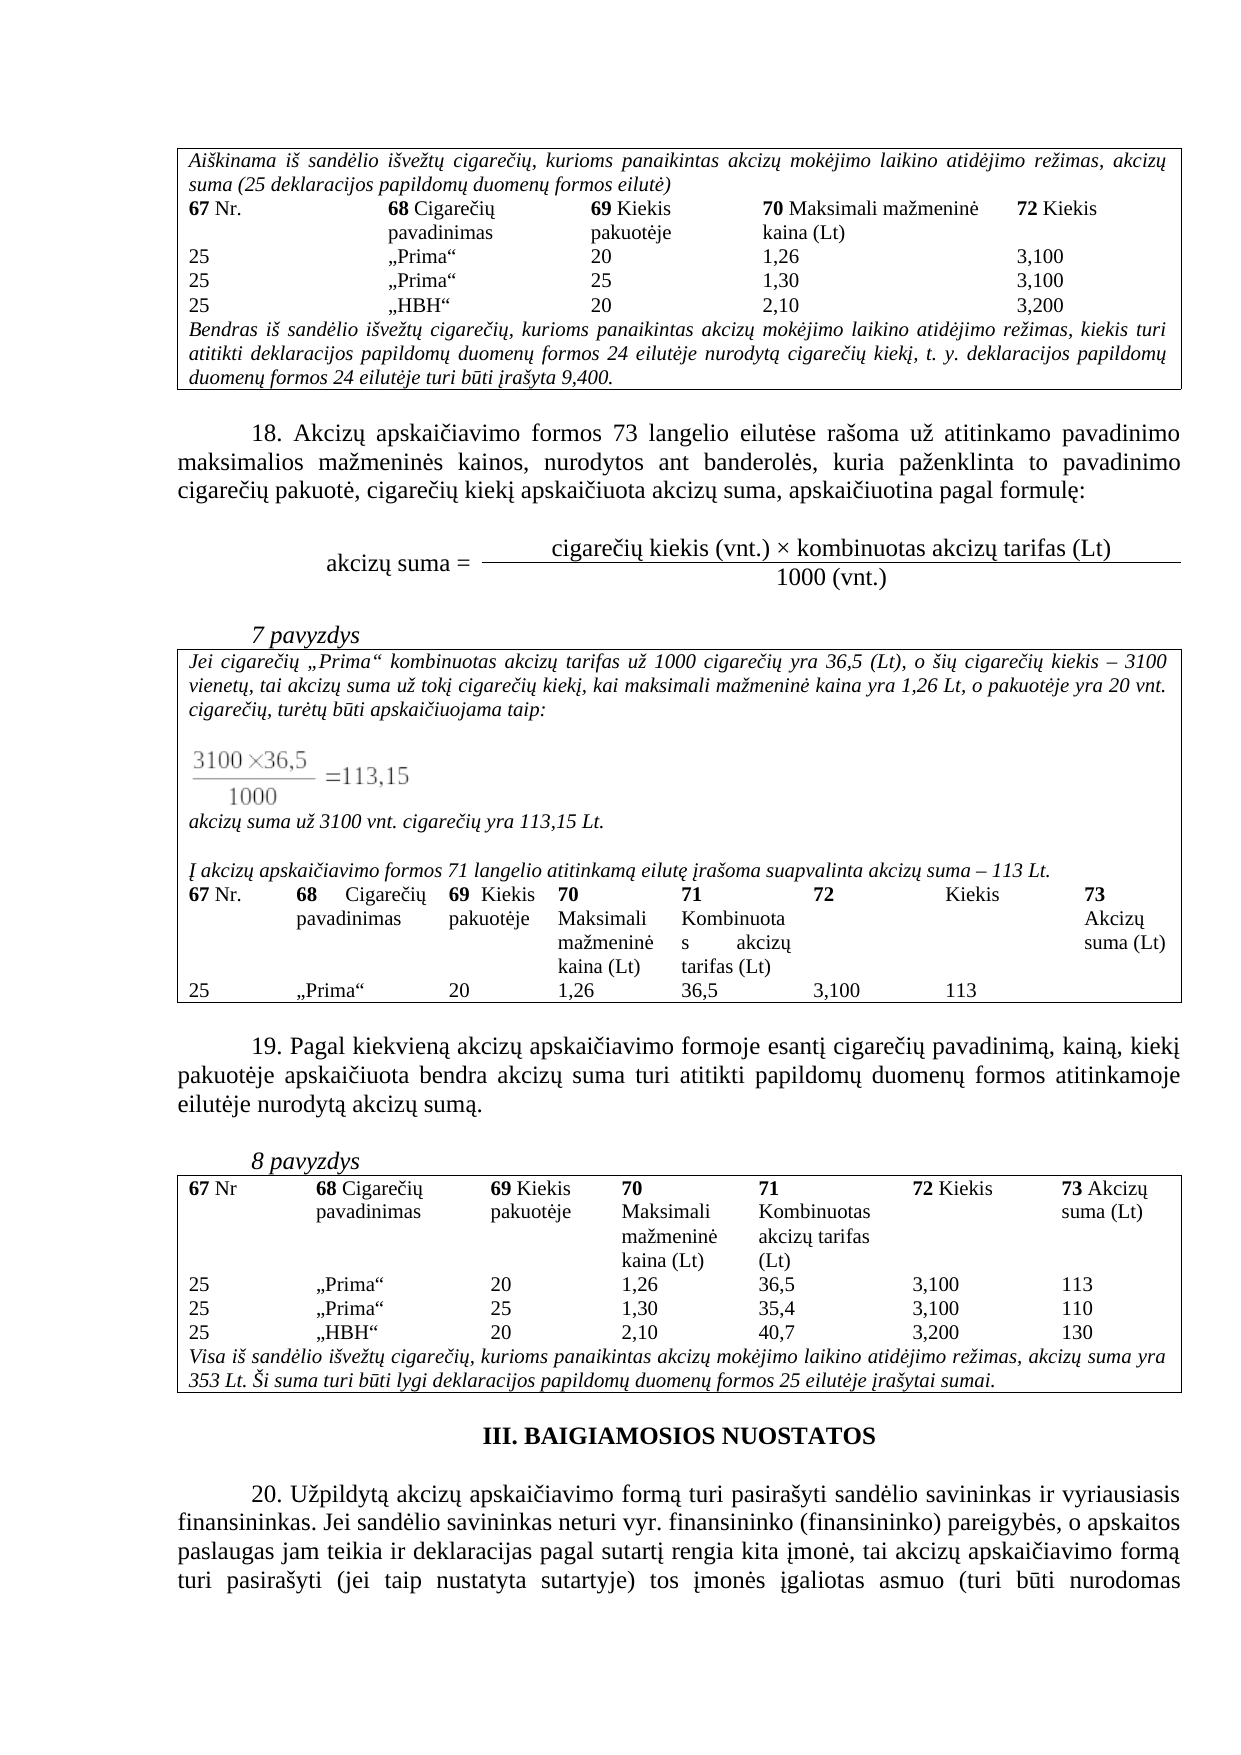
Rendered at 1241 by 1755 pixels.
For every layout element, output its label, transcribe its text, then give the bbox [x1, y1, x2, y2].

table_header Aiškinama iš sandėlio išvežtų cigarečių, kurioms panaikintas akcizų mokėjimo laikino atidėjimo režimas, akcizų suma (25 deklaracijos papildomų duomenų formos eilutė) [178, 149, 1181, 196]
table_cell 1,30 [751, 269, 1005, 292]
table_cell 68 Cigarečių pavadinimas [285, 882, 437, 978]
table_cell 70 Maksimali mažmeninė kaina (Lt) [751, 196, 1005, 244]
table_header cigarečių kiekis (vnt.) × kombinuotas akcizų tarifas (Lt) [482, 533, 1181, 562]
table_cell „Prima“ [377, 244, 579, 268]
table_cell 36,5 [670, 978, 802, 1002]
table_cell 25 [178, 978, 285, 1002]
table_header akcizų suma = [177, 533, 482, 591]
table_cell 3,100 [802, 978, 934, 1002]
table_cell 113 [1050, 1272, 1181, 1296]
table_cell 72 [802, 882, 934, 978]
table_cell 1000 (vnt.) [482, 563, 1181, 591]
table_cell 1,26 [546, 978, 670, 1002]
text 18. Akcizų apskaičiavimo formos 73 langelio eilutėse rašoma už atitinkamo pavadinimo maksimalios mažmeninės kainos, nurodytos ant banderolės, kuria paženklinta to pavadinimo cigarečių pakuotė, cigarečių kiekį apskaičiuota akcizų suma, apskaičiuotina pagal formulę: [177, 418, 1181, 504]
table_cell 2,10 [610, 1320, 747, 1344]
table_header 70 Maksimali mažmeninė kaina (Lt) [610, 1176, 747, 1272]
table_cell 20 [579, 293, 751, 317]
table_cell 110 [1050, 1296, 1181, 1320]
table_cell 3,100 [1005, 269, 1181, 292]
table_header 72 Kiekis [901, 1176, 1050, 1272]
table_cell 73 Akcizų suma (Lt) [1073, 882, 1181, 978]
table_cell 25 [178, 269, 377, 292]
table_cell 72 Kiekis [1005, 196, 1181, 244]
table_cell 69 Kiekis pakuotėje [438, 882, 546, 978]
table_cell 68 Cigarečių pavadinimas [377, 196, 579, 244]
table_cell 20 [438, 978, 546, 1002]
table_cell 3,100 [901, 1272, 1050, 1296]
table_cell „Prima“ [305, 1296, 479, 1320]
text 8 pavyzdys [177, 1146, 1181, 1175]
table_cell „Prima“ [377, 269, 579, 292]
table_cell 40,7 [747, 1320, 901, 1344]
table_cell 20 [479, 1272, 610, 1296]
table_cell Bendras iš sandėlio išvežtų cigarečių, kurioms panaikintas akcizų mokėjimo laikino atidėjimo režimas, kiekis turi atitikti deklaracijos papildomų duomenų formos 24 eilutėje nurodytą cigarečių kiekį, t. y. deklaracijos papildomų duomenų formos 24 eilutėje turi būti įrašyta 9,400. [178, 317, 1181, 389]
table_cell 20 [579, 244, 751, 268]
table_cell „Prima“ [285, 978, 437, 1002]
table_cell 25 [479, 1296, 610, 1320]
text III. BAIGIAMOSIOS NUOSTATOS [177, 1421, 1181, 1450]
table_header 71 Kombinuotas akcizų tarifas (Lt) [747, 1176, 901, 1272]
table_cell 69 Kiekis pakuotėje [579, 196, 751, 244]
table_cell 25 [178, 293, 377, 317]
text 19. Pagal kiekvieną akcizų apskaičiavimo formoje esantį cigarečių pavadinimą, kainą, kiekį pakuotėje apskaičiuota bendra akcizų suma turi atitikti papildomų duomenų formos atitinkamoje eilutėje nurodytą akcizų sumą. [177, 1031, 1181, 1117]
table_cell 113 [934, 978, 1073, 1002]
text 7 pavyzdys [177, 620, 1181, 648]
table_cell 67 Nr. [178, 882, 285, 978]
text 20. Užpildytą akcizų apskaičiavimo formą turi pasirašyti sandėlio savininkas ir vyriausiasis finansininkas. Jei sandėlio savininkas neturi vyr. finansininko (finansininko) pareigybės, o apskaitos paslaugas jam teikia ir deklaracijas pagal sutartį rengia kita įmonė, tai akcizų apskaičiavimo formą turi pasirašyti (jei taip nustatyta sutartyje) tos įmonės įgaliotas asmuo (turi būti nurodomas [177, 1479, 1181, 1594]
table_cell 1,30 [610, 1296, 747, 1320]
table_cell 25 [178, 244, 377, 268]
table_cell 25 [178, 1320, 304, 1344]
table_cell 1,26 [610, 1272, 747, 1296]
table_cell 3,100 [1005, 244, 1181, 268]
table_cell 25 [579, 269, 751, 292]
table_cell 20 [479, 1320, 610, 1344]
table_cell 25 [178, 1296, 304, 1320]
table_cell 35,4 [747, 1296, 901, 1320]
table_cell „HBH“ [377, 293, 579, 317]
table_cell „Prima“ [305, 1272, 479, 1296]
table_cell 3,200 [901, 1320, 1050, 1344]
table_header 67 Nr [178, 1176, 304, 1272]
table_cell 3,200 [1005, 293, 1181, 317]
table_cell 36,5 [747, 1272, 901, 1296]
table_cell 1,26 [751, 244, 1005, 268]
table_cell Visa iš sandėlio išvežtų cigarečių, kurioms panaikintas akcizų mokėjimo laikino atidėjimo režimas, akcizų suma yra 353 Lt. Ši suma turi būti lygi deklaracijos papildomų duomenų formos 25 eilutėje įrašytai sumai. [178, 1344, 1181, 1392]
table_cell 70 Maksimali mažmeninė kaina (Lt) [546, 882, 670, 978]
table_header 68 Cigarečių pavadinimas [305, 1176, 479, 1272]
table_cell 67 Nr. [178, 196, 377, 244]
table_cell 130 [1050, 1320, 1181, 1344]
table_header 69 Kiekis pakuotėje [479, 1176, 610, 1272]
table_cell Kiekis [934, 882, 1073, 978]
table_header Jei cigarečių „Prima“ kombinuotas akcizų tarifas už 1000 cigarečių yra 36,5 (Lt), o šių cigarečių kiekis – 3100 vienetų, tai akcizų suma už tokį cigarečių kiekį, kai maksimali mažmeninė kaina yra 1,26 Lt, o pakuotėje yra 20 vnt. cigarečių, turėtų būti apskaičiuojama taip: akcizų suma už 3100 vnt. cigarečių yra 113,15 Lt. Į akcizų apskaičiavimo formos 71 langelio atitinkamą eilutę įrašoma suapvalinta akcizų suma – 113 Lt. [178, 650, 1181, 882]
table_cell 2,10 [751, 293, 1005, 317]
table_cell 71 Kombinuotas akcizų tarifas (Lt) [670, 882, 802, 978]
table_cell „HBH“ [305, 1320, 479, 1344]
table_cell 3,100 [901, 1296, 1050, 1320]
table_cell [1073, 978, 1181, 1002]
table_cell 25 [178, 1272, 304, 1296]
table_header 73 Akcizų suma (Lt) [1050, 1176, 1181, 1272]
